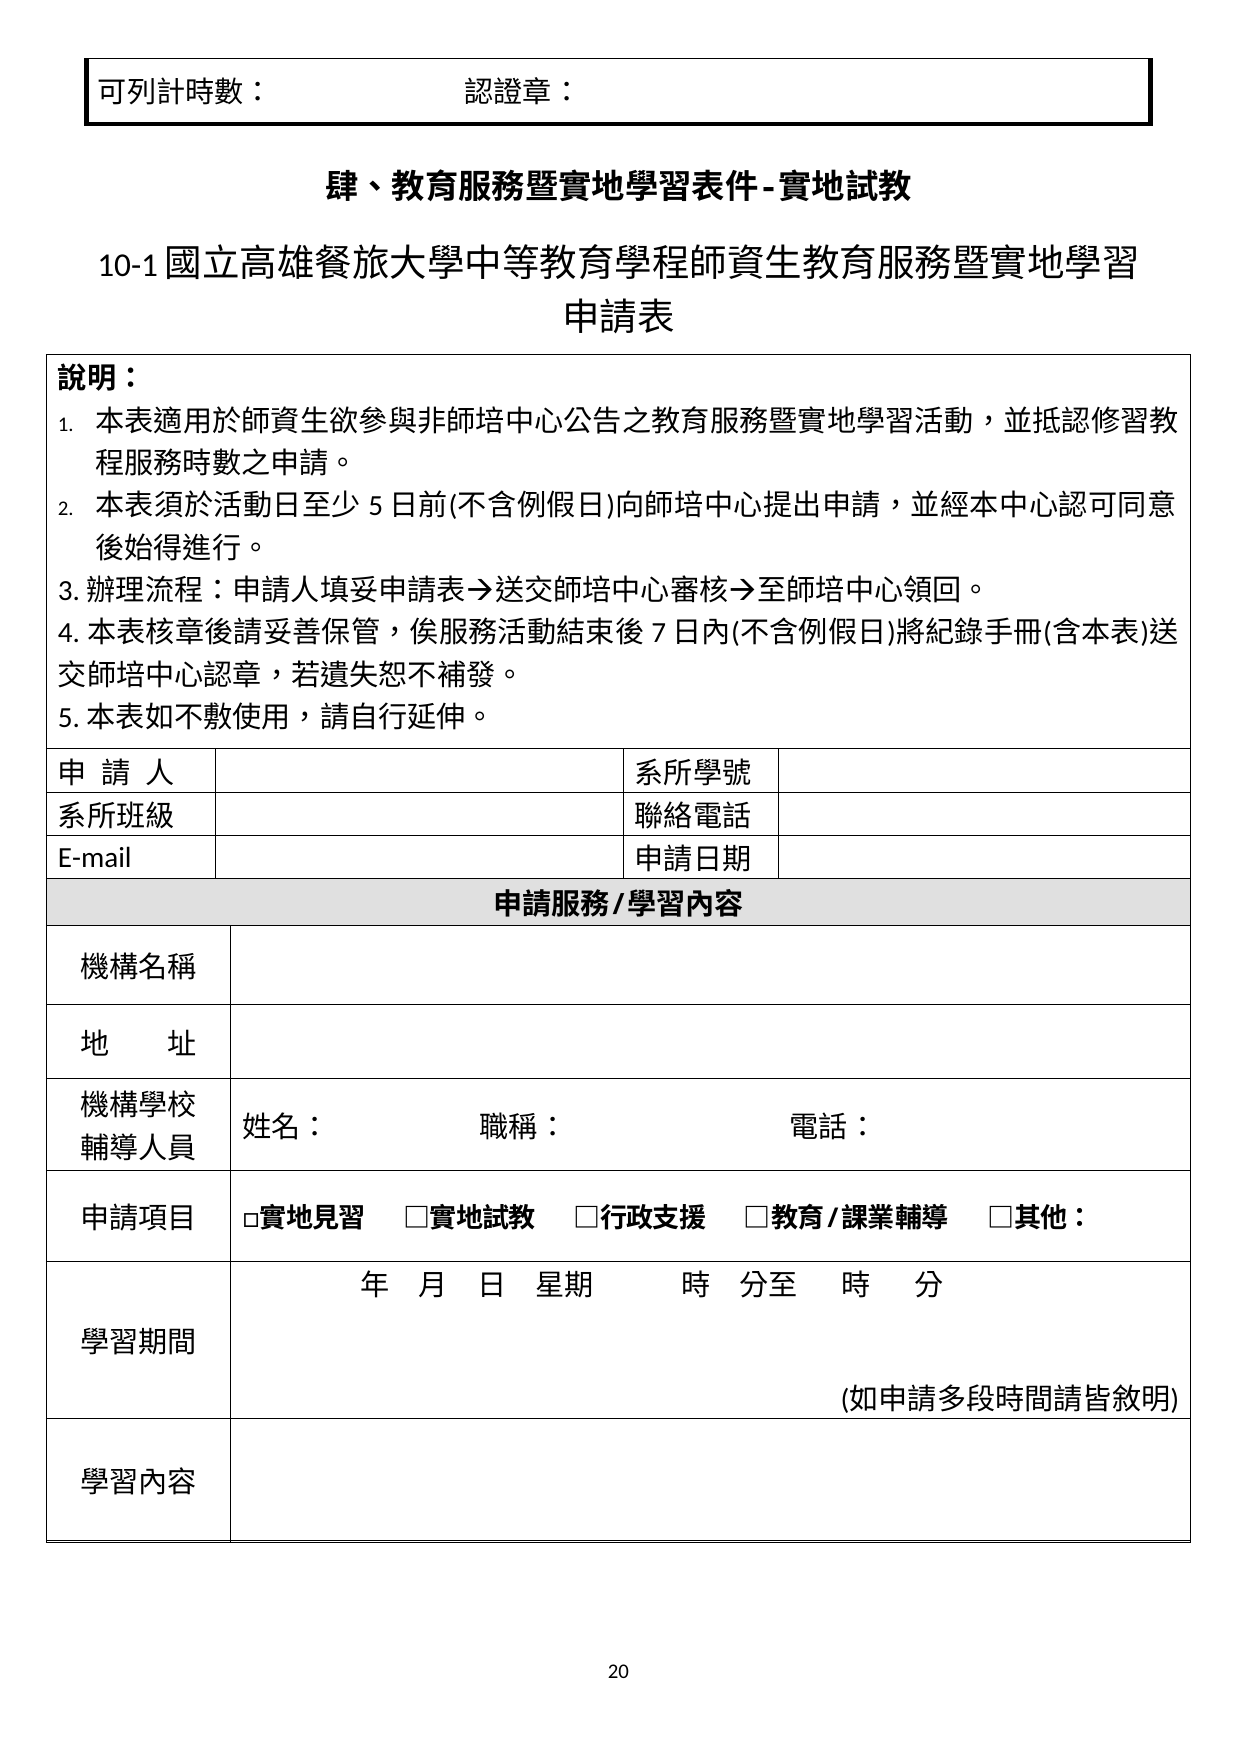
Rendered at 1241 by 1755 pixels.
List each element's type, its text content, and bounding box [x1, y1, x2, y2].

table_cell 申請項目 [47, 1171, 230, 1261]
table_cell 機構學校 輔導人員 [47, 1079, 230, 1169]
table_cell 姓名： [231, 1079, 468, 1169]
table_cell 電話： [778, 1079, 1190, 1169]
table_cell E-mail [47, 836, 215, 878]
table_header 說明： 本表適用於師資生欲參與非師培中心公告之教育服務暨實地學習活動，並抵認修習教程服務時數之申請。 本表須於活動日至少5日前(不含例假日)向師培中心提出申請，並經本中心認可同意後始得進行。 3. 辦理流程：申請人填妥申請表送交師培中心審核至師培中心領回。 4. 本表核章後請妥善保管，俟服務活動結束後7日內(不含例假日)將紀錄手冊(含本表)送交師培中心認章，若遺失恕不補發。 5. 本表如不敷使用，請自行延伸。 [47, 355, 1190, 748]
table_cell 機構名稱 [47, 926, 230, 1004]
table_cell [779, 793, 1190, 835]
table_cell 聯絡電話 [624, 793, 778, 835]
table_cell 學習期間 [47, 1262, 230, 1418]
table_cell 申 請 人 [47, 749, 215, 792]
table_cell [231, 926, 1190, 1004]
table_cell [779, 836, 1190, 878]
table_cell □實地見習 □實地試教 □行政支援 □教育/課業輔導 □其他： [231, 1171, 1190, 1261]
table_cell 申請服務/學習內容 [47, 879, 1190, 925]
text 肆、教育服務暨實地學習表件-實地試教 [52, 159, 1184, 208]
table_cell 可列計時數： 認證章： [89, 59, 1148, 122]
table_cell [231, 1005, 1190, 1078]
text 申請表 [52, 287, 1184, 342]
table_cell 系所學號 [624, 749, 778, 792]
table_cell [231, 1419, 1190, 1540]
table_cell 申請日期 [624, 836, 778, 878]
table_cell 年 月 日 星期 時 分至 時 分 (如申請多段時間請皆敘明) [231, 1262, 1190, 1418]
table_cell 地 址 [47, 1005, 230, 1078]
text 10-1國立高雄餐旅大學中等教育學程師資生教育服務暨實地學習 [52, 233, 1184, 287]
table_cell 學習內容 [47, 1419, 230, 1540]
table_cell 職稱： [468, 1079, 778, 1169]
table_cell 系所班級 [47, 793, 215, 835]
table_cell [216, 836, 623, 878]
table_cell [779, 749, 1190, 792]
table_cell [216, 793, 623, 835]
table_cell [216, 749, 623, 792]
